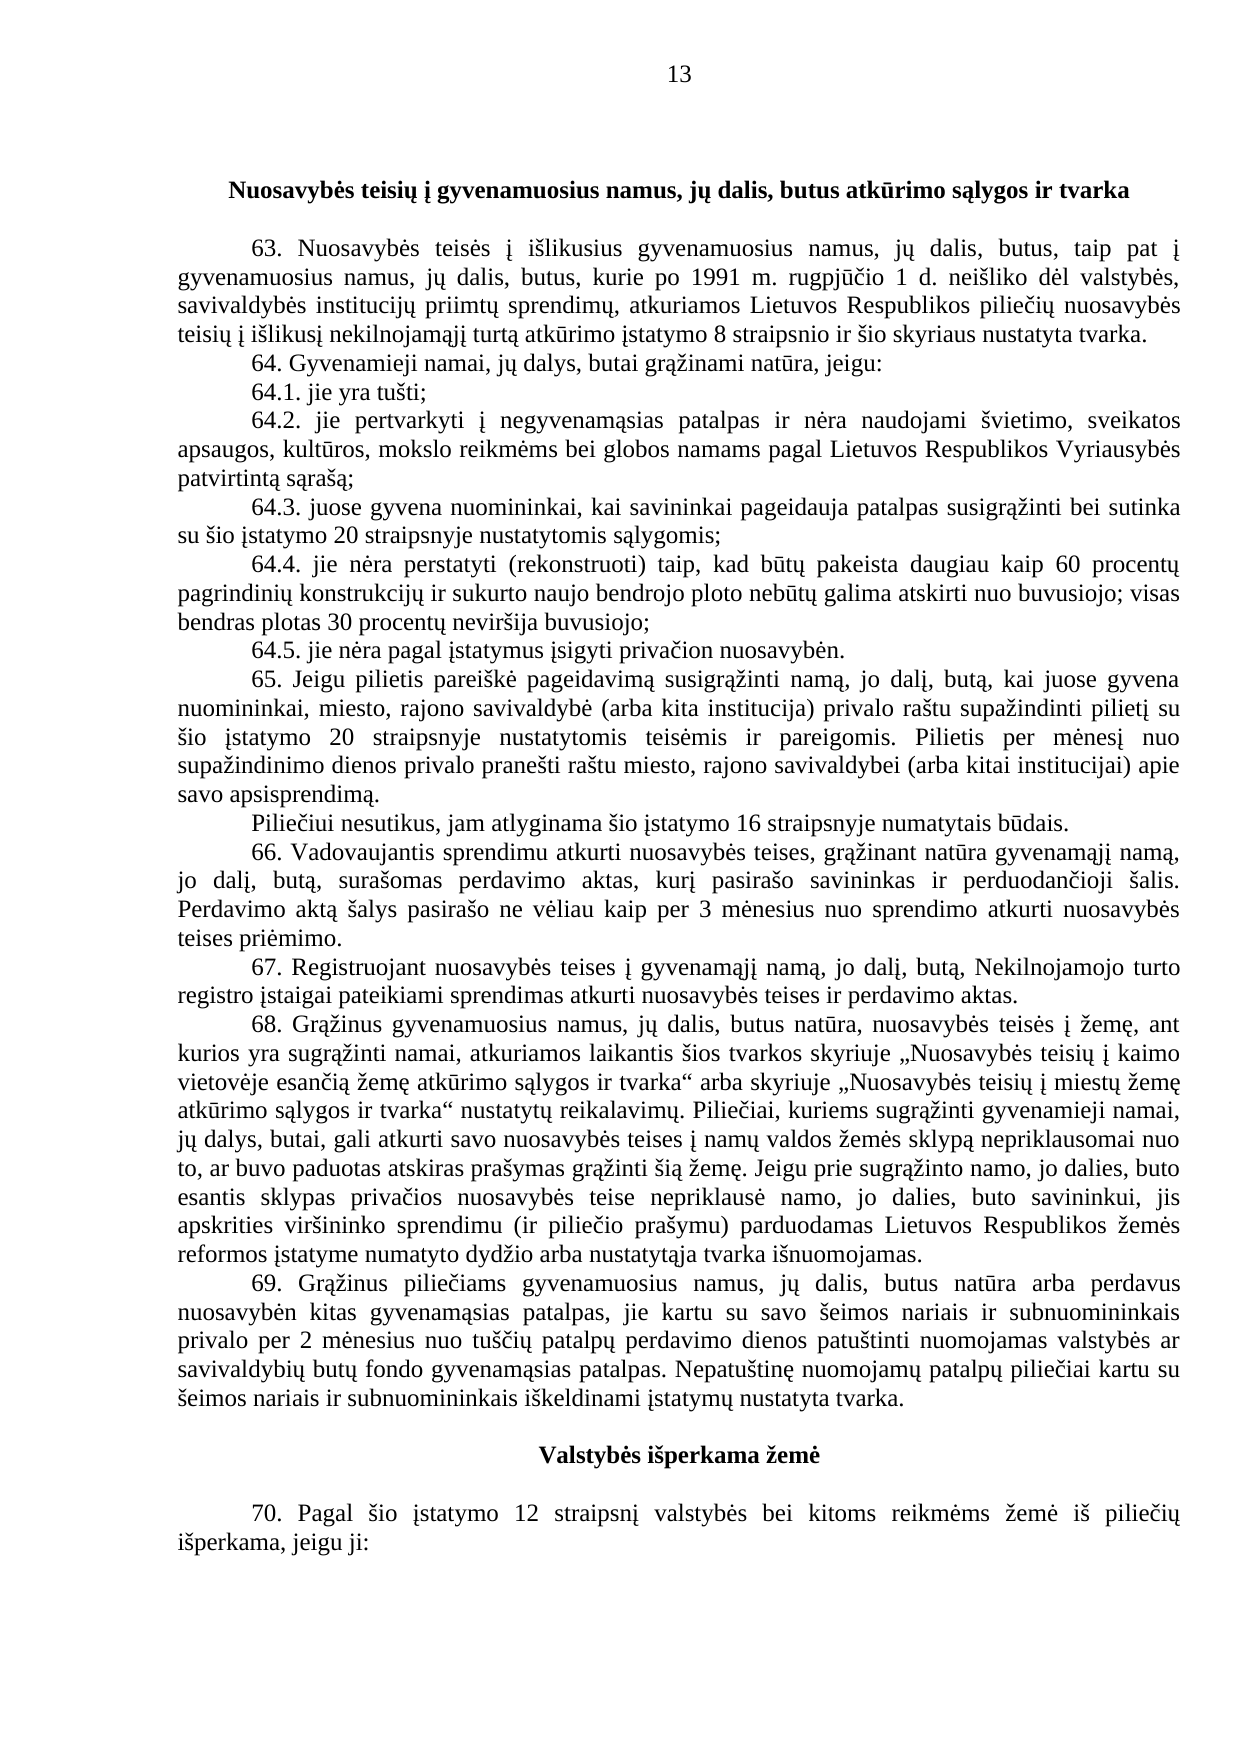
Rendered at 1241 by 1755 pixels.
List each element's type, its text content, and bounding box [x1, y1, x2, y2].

text 65. Jeigu pilietis pareiškė pageidavimą susigrąžinti namą, jo dalį, butą, kai juose gyvena nuomininkai, miesto, rajono savivaldybė (arba kita institucija) privalo raštu supažindinti pilietį su šio įstatymo 20 straipsnyje nustatytomis teisėmis ir pareigomis. Pilietis per mėnesį nuo supažindinimo dienos privalo pranešti raštu miesto, rajono savivaldybei (arba kitai institucijai) apie savo apsisprendimą. [177, 664, 1181, 808]
text 66. Vadovaujantis sprendimu atkurti nuosavybės teises, grąžinant natūra gyvenamąjį namą, jo dalį, butą, surašomas perdavimo aktas, kurį pasirašo savininkas ir perduodančioji šalis. Perdavimo aktą šalys pasirašo ne vėliau kaip per 3 mėnesius nuo sprendimo atkurti nuosavybės teises priėmimo. [177, 837, 1181, 952]
text 68. Grąžinus gyvenamuosius namus, jų dalis, butus natūra, nuosavybės teisės į žemę, ant kurios yra sugrąžinti namai, atkuriamos laikantis šios tvarkos skyriuje „Nuosavybės teisių į kaimo vietovėje esančią žemę atkūrimo sąlygos ir tvarka“ arba skyriuje „Nuosavybės teisių į miestų žemę atkūrimo sąlygos ir tvarka“ nustatytų reikalavimų. Piliečiai, kuriems sugrąžinti gyvenamieji namai, jų dalys, butai, gali atkurti savo nuosavybės teises į namų valdos žemės sklypą nepriklausomai nuo to, ar buvo paduotas atskiras prašymas grąžinti šią žemę. Jeigu prie sugrąžinto namo, jo dalies, buto esantis sklypas privačios nuosavybės teise nepriklausė namo, jo dalies, buto savininkui, jis apskrities viršininko sprendimu (ir piliečio prašymu) parduodamas Lietuvos Respublikos žemės reformos įstatyme numatyto dydžio arba nustatytąja tvarka išnuomojamas. [177, 1009, 1181, 1268]
text 70. Pagal šio įstatymo 12 straipsnį valstybės bei kitoms reikmėms žemė iš piliečių išperkama, jeigu ji: [177, 1498, 1181, 1556]
text 64. Gyvenamieji namai, jų dalys, butai grąžinami natūra, jeigu: [177, 348, 1181, 377]
text 64.5. jie nėra pagal įstatymus įsigyti privačion nuosavybėn. [177, 636, 1181, 664]
text 64.2. jie pertvarkyti į negyvenamąsias patalpas ir nėra naudojami švietimo, sveikatos apsaugos, kultūros, mokslo reikmėms bei globos namams pagal Lietuvos Respublikos Vyriausybės patvirtintą sąrašą; [177, 406, 1181, 492]
text 69. Grąžinus piliečiams gyvenamuosius namus, jų dalis, butus natūra arba perdavus nuosavybėn kitas gyvenamąsias patalpas, jie kartu su savo šeimos nariais ir subnuomininkais privalo per 2 mėnesius nuo tuščių patalpų perdavimo dienos patuštinti nuomojamas valstybės ar savivaldybių butų fondo gyvenamąsias patalpas. Nepatuštinę nuomojamų patalpų piliečiai kartu su šeimos nariais ir subnuomininkais iškeldinami įstatymų nustatyta tvarka. [177, 1268, 1181, 1412]
text Piliečiui nesutikus, jam atlyginama šio įstatymo 16 straipsnyje numatytais būdais. [177, 808, 1181, 837]
text 67. Registruojant nuosavybės teises į gyvenamąjį namą, jo dalį, butą, Nekilnojamojo turto registro įstaigai pateikiami sprendimas atkurti nuosavybės teises ir perdavimo aktas. [177, 952, 1181, 1009]
text 64.1. jie yra tušti; [177, 377, 1181, 406]
text 64.4. jie nėra perstatyti (rekonstruoti) taip, kad būtų pakeista daugiau kaip 60 procentų pagrindinių konstrukcijų ir sukurto naujo bendrojo ploto nebūtų galima atskirti nuo buvusiojo; visas bendras plotas 30 procentų neviršija buvusiojo; [177, 549, 1181, 636]
text Valstybės išperkama žemė [177, 1441, 1181, 1469]
text 63. Nuosavybės teisės į išlikusius gyvenamuosius namus, jų dalis, butus, taip pat į gyvenamuosius namus, jų dalis, butus, kurie po 1991 m. rugpjūčio 1 d. neišliko dėl valstybės, savivaldybės institucijų priimtų sprendimų, atkuriamos Lietuvos Respublikos piliečių nuosavybės teisių į išlikusį nekilnojamąjį turtą atkūrimo įstatymo 8 straipsnio ir šio skyriaus nustatyta tvarka. [177, 233, 1181, 348]
text 64.3. juose gyvena nuomininkai, kai savininkai pageidauja patalpas susigrąžinti bei sutinka su šio įstatymo 20 straipsnyje nustatytomis sąlygomis; [177, 492, 1181, 549]
text Nuosavybės teisių į gyvenamuosius namus, jų dalis, butus atkūrimo sąlygos ir tvarka [177, 176, 1181, 204]
